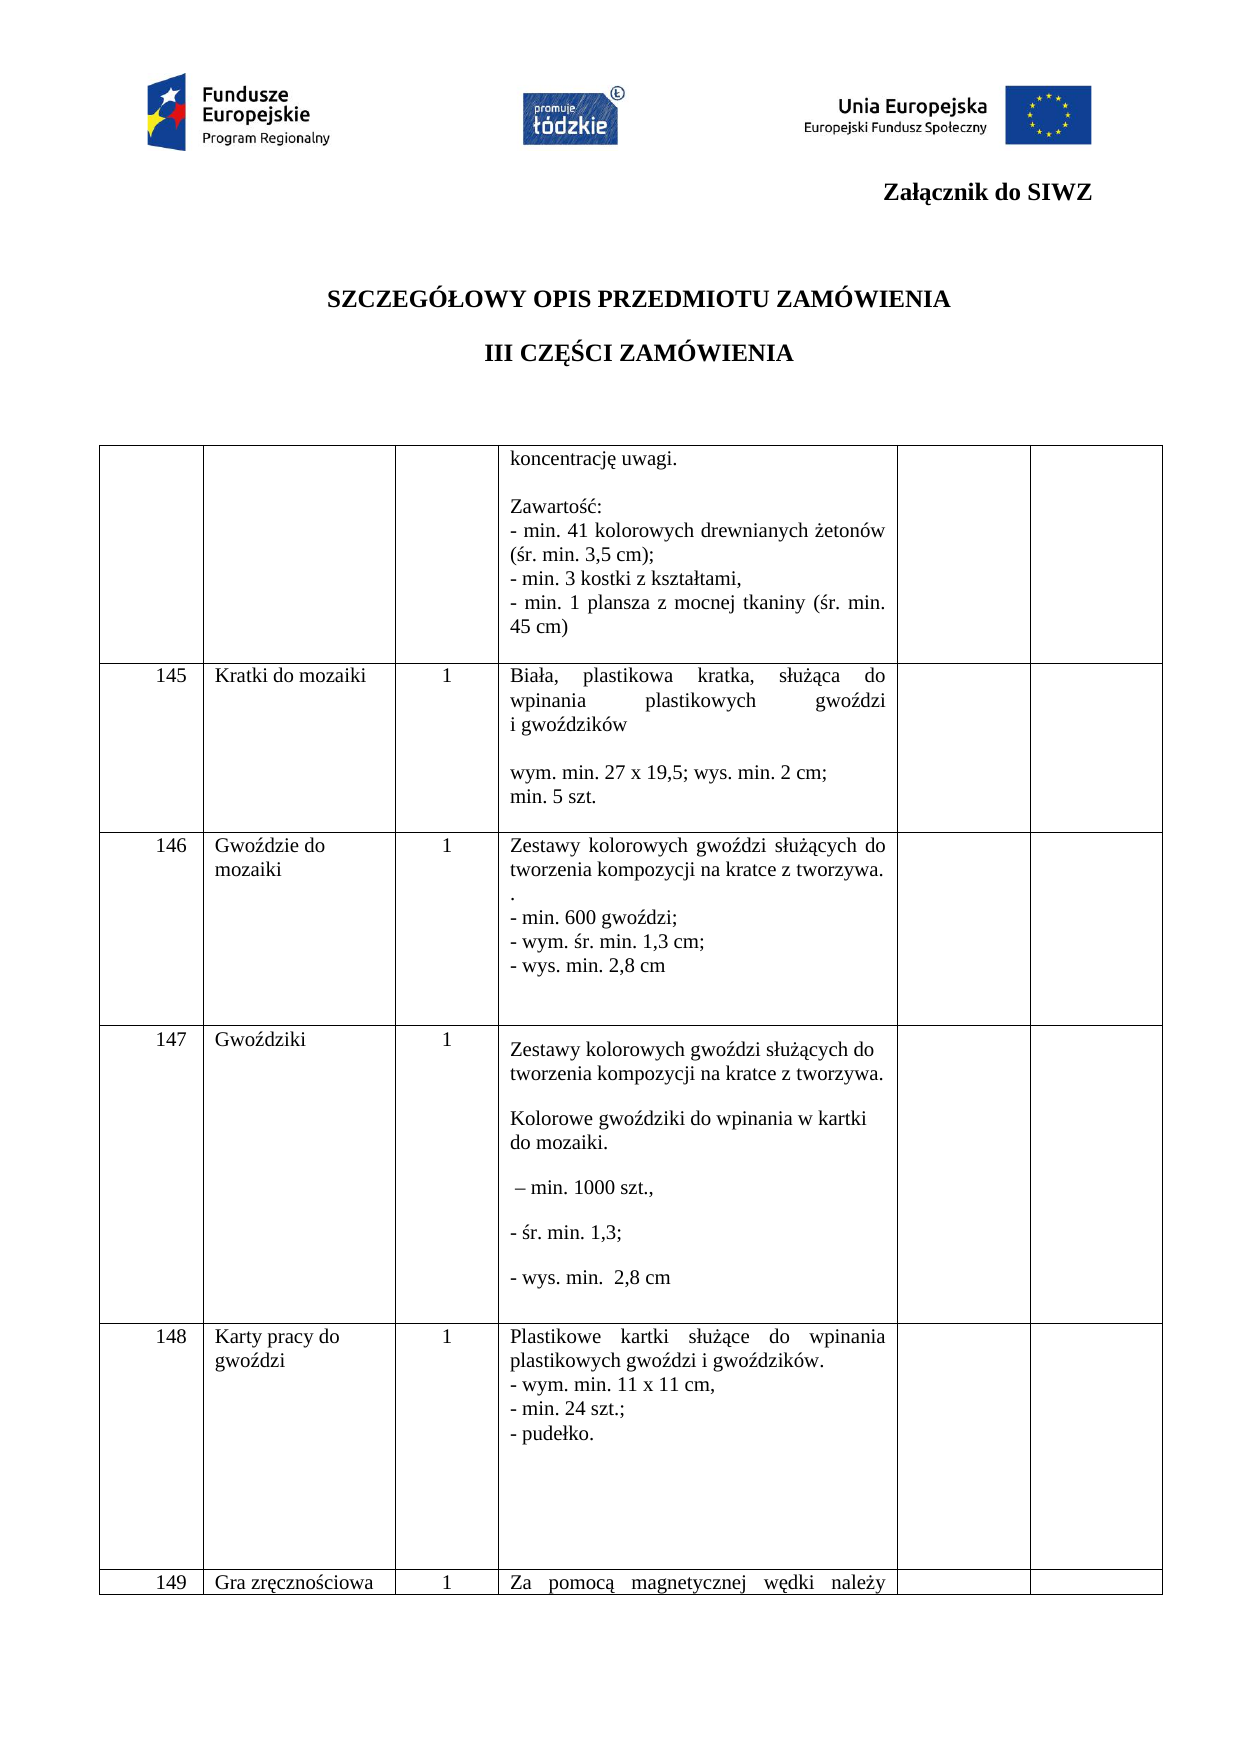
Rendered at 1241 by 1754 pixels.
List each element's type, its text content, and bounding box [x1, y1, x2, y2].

table_cell [1031, 833, 1162, 1025]
table_cell [204, 446, 395, 662]
table_cell [1031, 1026, 1162, 1323]
table_cell 147 [100, 1026, 203, 1323]
table_cell [1031, 664, 1162, 832]
table_cell [898, 833, 1030, 1025]
table_cell [1031, 1324, 1162, 1569]
table_cell Biała, plastikowa kratka, służąca do wpinania plastikowych gwoździ i gwoździków wym. min. 27 x 19,5; wys. min. 2 cm; min. 5 szt. [499, 664, 897, 832]
table_cell [898, 1026, 1030, 1323]
table_cell Plastikowe kartki służące do wpinania plastikowych gwoździ i gwoździków. - wym. min. 11 x 11 cm, - min. 24 szt.; - pudełko. [499, 1324, 897, 1569]
table_cell 1 [396, 1324, 498, 1569]
table_cell 1 [396, 1026, 498, 1323]
table_cell Zestawy kolorowych gwoździ służących do tworzenia kompozycji na kratce z tworzywa. . - min. 600 gwoździ; - wym. śr. min. 1,3 cm; - wys. min. 2,8 cm [499, 833, 897, 1025]
table_cell Zestawy kolorowych gwoździ służących do tworzenia kompozycji na kratce z tworzywa. Kolorowe gwoździki do wpinania w kartki do mozaiki. – min. 1000 szt., - śr. min. 1,3; - wys. min. 2,8 cm [499, 1026, 897, 1323]
table_cell Karty pracy do gwoździ [204, 1324, 395, 1569]
table_cell [898, 446, 1030, 662]
table_cell Kratki do mozaiki [204, 664, 395, 832]
table_cell [898, 1570, 1030, 1594]
table_cell [100, 446, 203, 662]
table_cell [1031, 1570, 1162, 1594]
table_cell Gwoździki [204, 1026, 395, 1323]
table_cell 149 [100, 1570, 203, 1594]
table_cell [1031, 446, 1162, 662]
table_cell koncentrację uwagi. Zawartość: - min. 41 kolorowych drewnianych żetonów (śr. min. 3,5 cm); - min. 3 kostki z kształtami, - min. 1 plansza z mocnej tkaniny (śr. min. 45 cm) [499, 446, 897, 662]
table_cell Gwoździe do mozaiki [204, 833, 395, 1025]
table_cell 145 [100, 664, 203, 832]
table_cell Za pomocą magnetycznej wędki należy [499, 1570, 897, 1594]
table_cell 1 [396, 833, 498, 1025]
table_cell 1 [396, 664, 498, 832]
table_cell 1 [396, 1570, 498, 1594]
table_cell Gra zręcznościowa [204, 1570, 395, 1594]
table_cell [396, 446, 498, 662]
table_cell [898, 664, 1030, 832]
table_cell 148 [100, 1324, 203, 1569]
table_cell 146 [100, 833, 203, 1025]
table_cell [898, 1324, 1030, 1569]
